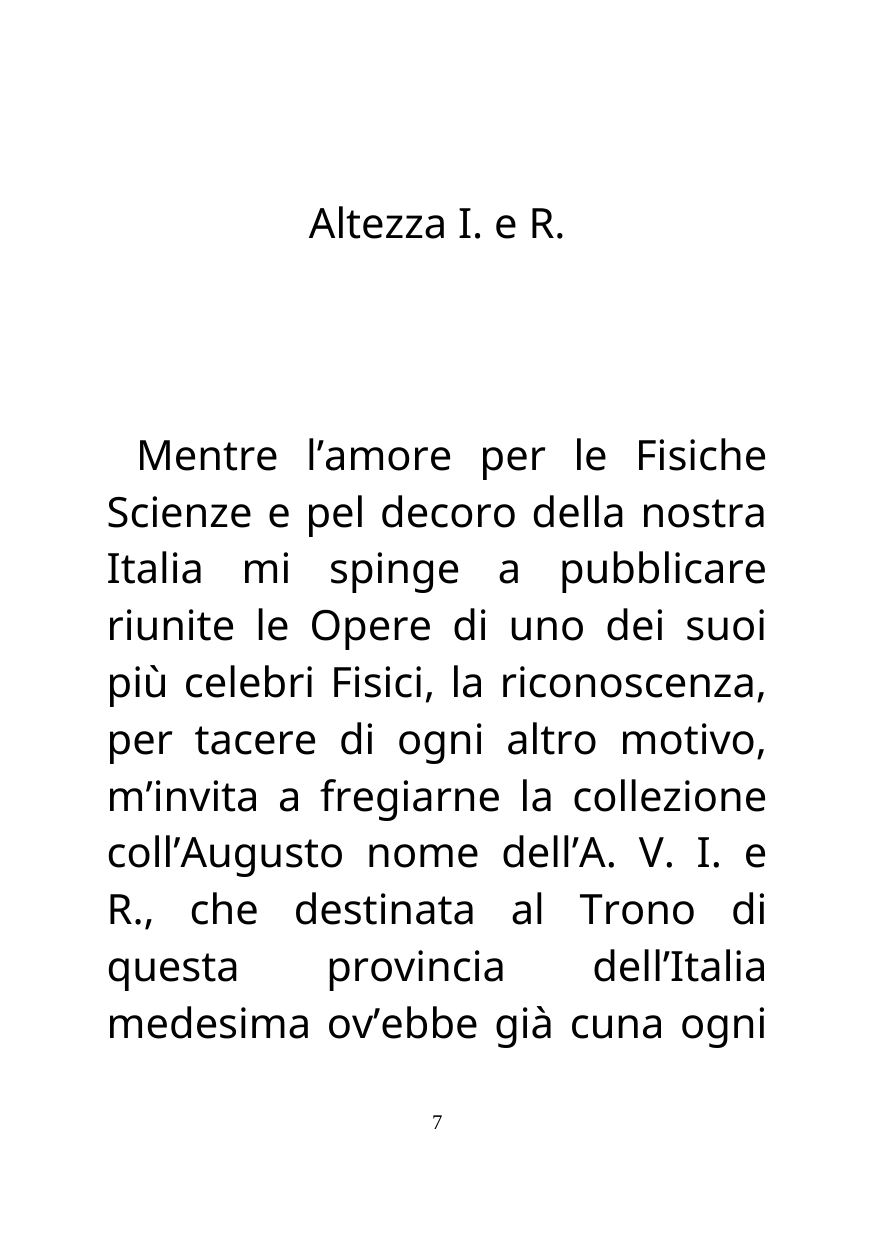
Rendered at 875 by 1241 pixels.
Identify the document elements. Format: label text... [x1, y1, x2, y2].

text Altezza I. e R. [106, 194, 768, 251]
text Mentre l’amore per le Fisiche Scienze e pel decoro della nostra Italia mi spinge a pubblicare riunite le Opere di uno dei suoi più celebri Fisici, la riconoscenza, per tacere di ogni altro motivo, m’invita a fregiarne la collezione coll’Augusto nome dell’A. V. I. e R., che destinata al Trono di questa provincia dell’Italia medesima ov’ebbe già cuna ogni [106, 426, 768, 1050]
